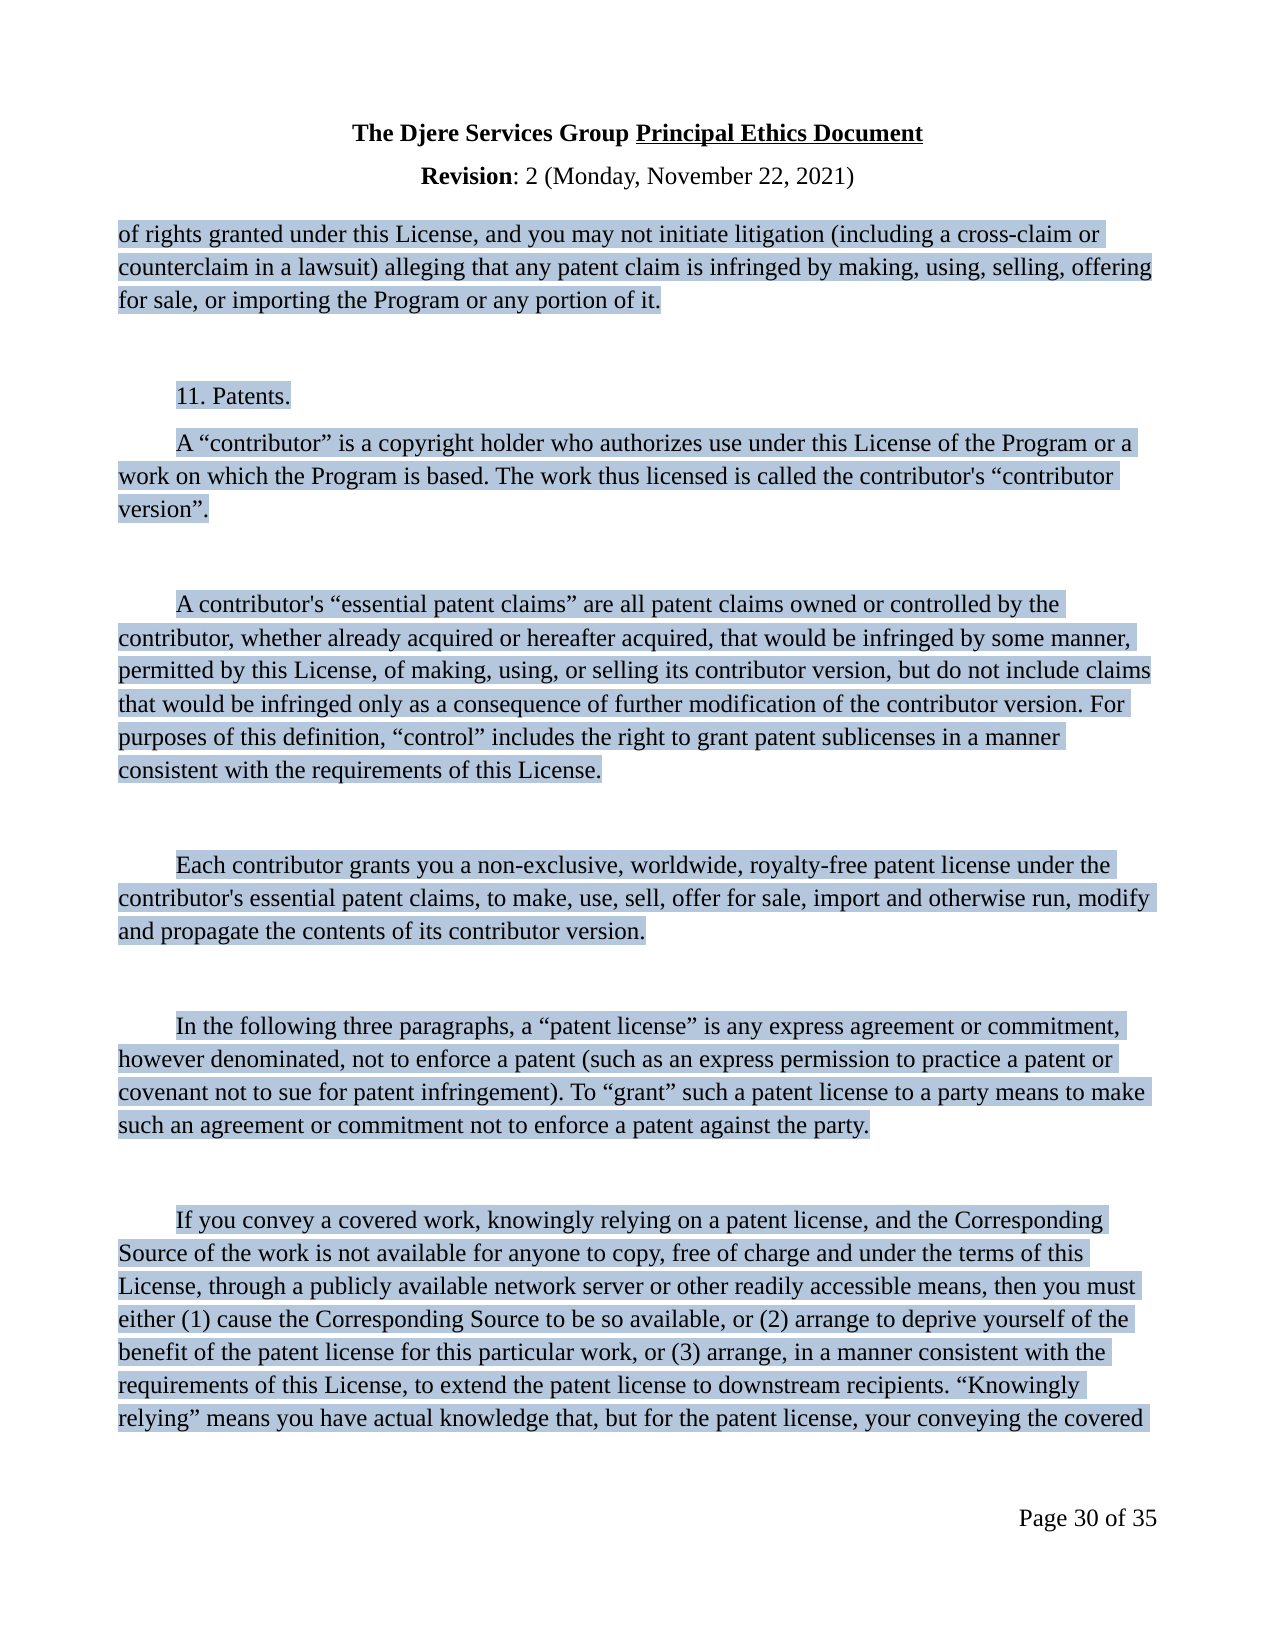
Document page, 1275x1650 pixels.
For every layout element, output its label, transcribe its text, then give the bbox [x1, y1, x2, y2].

text 11. Patents. [118, 381, 1157, 409]
text of rights granted under this License, and you may not initiate litigation (including a cross-claim or counterclaim in a lawsuit) alleging that any patent claim is infringed by making, using, selling, offering for sale, or importing the Program or any portion of it. [118, 219, 1157, 314]
text A contributor's “essential patent claims” are all patent claims owned or controlled by the contributor, whether already acquired or hereafter acquired, that would be infringed by some manner, permitted by this License, of making, using, or selling its contributor version, but do not include claims that would be infringed only as a consequence of further modification of the contributor version. For purposes of this definition, “control” includes the right to grant patent sublicenses in a manner consistent with the requirements of this License. [118, 589, 1157, 783]
text Each contributor grants you a non-exclusive, worldwide, royalty-free patent license under the contributor's essential patent claims, to make, use, sell, offer for sale, import and otherwise run, modify and propagate the contents of its contributor version. [118, 850, 1157, 945]
text In the following three paragraphs, a “patent license” is any express agreement or commitment, however denominated, not to enforce a patent (such as an express permission to practice a patent or covenant not to sue for patent infringement). To “grant” such a patent license to a party means to make such an agreement or commitment not to enforce a patent against the party. [118, 1011, 1157, 1139]
text A “contributor” is a copyright holder who authorizes use under this License of the Program or a work on which the Program is based. The work thus licensed is called the contributor's “contributor version”. [118, 428, 1157, 523]
text If you convey a covered work, knowingly relying on a patent license, and the Corresponding Source of the work is not available for anyone to copy, free of charge and under the terms of this License, through a publicly available network server or other readily accessible means, then you must either (1) cause the Corresponding Source to be so available, or (2) arrange to deprive yourself of the benefit of the patent license for this particular work, or (3) arrange, in a manner consistent with the requirements of this License, to extend the patent license to downstream recipients. “Knowingly relying” means you have actual knowledge that, but for the patent license, your conveying the covered [118, 1205, 1157, 1432]
